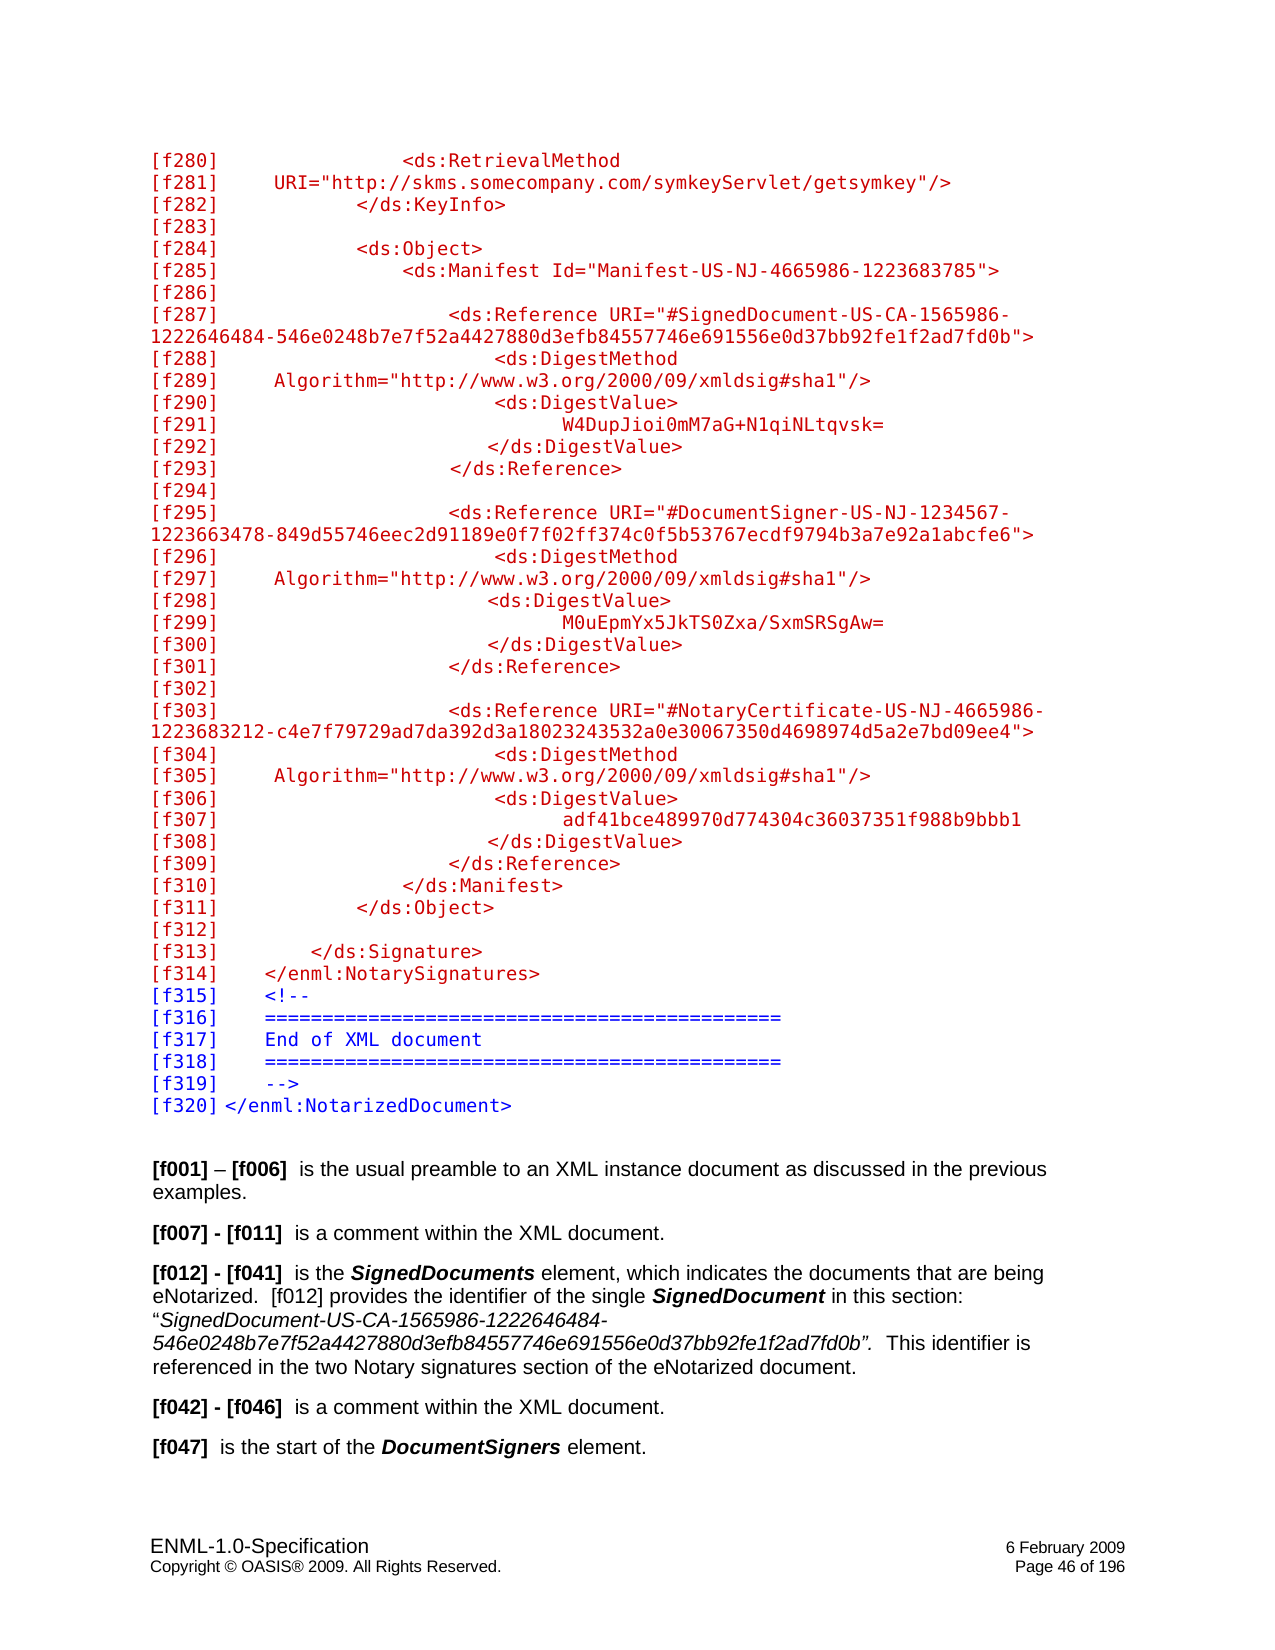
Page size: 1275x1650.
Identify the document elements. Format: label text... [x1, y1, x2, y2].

text [f047] is the start of the DocumentSigners element. [152, 1436, 1125, 1459]
text [f042] - [f046] is a comment within the XML document. [152, 1396, 1125, 1419]
text [f280] <ds:RetrievalMethod [f281] URI="http://skms.somecompany.com/symkeyServlet/getsymkey"/> [f282] </ds:KeyInfo> [f283] [f284] <ds:Object> [f285] <ds:Manifest Id="Manifest-US-NJ-4665986-1223683785"> [f286] [f287] <ds:Reference URI="#SignedDocument-US-CA-1565986- 1222646484-546e0248b7e7f52a4427880d3efb84557746e691556e0d37bb92fe1f2ad7fd0b"> [f288] <ds:DigestMethod [f289] Algorithm="http://www.w3.org/2000/09/xmldsig#sha1"/> [f290] <ds:DigestValue> [f291] W4DupJioi0mM7aG+N1qiNLtqvsk= [f292] </ds:DigestValue> [f293] </ds:Reference> [f294] [f295] <ds:Reference URI="#DocumentSigner-US-NJ-1234567- 1223663478-849d55746eec2d91189e0f7f02ff374c0f5b53767ecdf9794b3a7e92a1abcfe6"> [f296] <ds:DigestMethod [f297] Algorithm="http://www.w3.org/2000/09/xmldsig#sha1"/> [f298] <ds:DigestValue> [f299] M0uEpmYx5JkTS0Zxa/SxmSRSgAw= [f300] </ds:DigestValue> [f301] </ds:Reference> [f302] [f303] <ds:Reference URI="#NotaryCertificate-US-NJ-4665986- 1223683212-c4e7f79729ad7da392d3a18023243532a0e30067350d4698974d5a2e7bd09ee4"> [f304] <ds:DigestMethod [f305] Algorithm="http://www.w3.org/2000/09/xmldsig#sha1"/> [f306] <ds:DigestValue> [f307] adf41bce489970d774304c36037351f988b9bbb1 [f308] </ds:DigestValue> [f309] </ds:Reference> [f310] </ds:Manifest> [f311] </ds:Object> [f312] [f313] </ds:Signature> [f314] </enml:NotarySignatures> [f315] <!-- [f316] ============================================= [f317] End of XML document [f318] ============================================= [f319] --> [f320] </enml:NotarizedDocument> [150, 150, 1125, 1117]
text [f001] – [f006] is the usual preamble to an XML instance document as discussed in the previous examples. [152, 1134, 1125, 1204]
text [f007] - [f011] is a comment within the XML document. [152, 1221, 1125, 1244]
text [f012] - [f041] is the SignedDocuments element, which indicates the documents that are being eNotarized. [f012] provides the identifier of the single SignedDocument in this section: “SignedDocument-US-CA-1565986-1222646484-546e0248b7e7f52a4427880d3efb84557746e691556e0d37bb92fe1f2ad7fd0b”. This identifier is referenced in the two Notary signatures section of the eNotarized document. [152, 1261, 1125, 1379]
